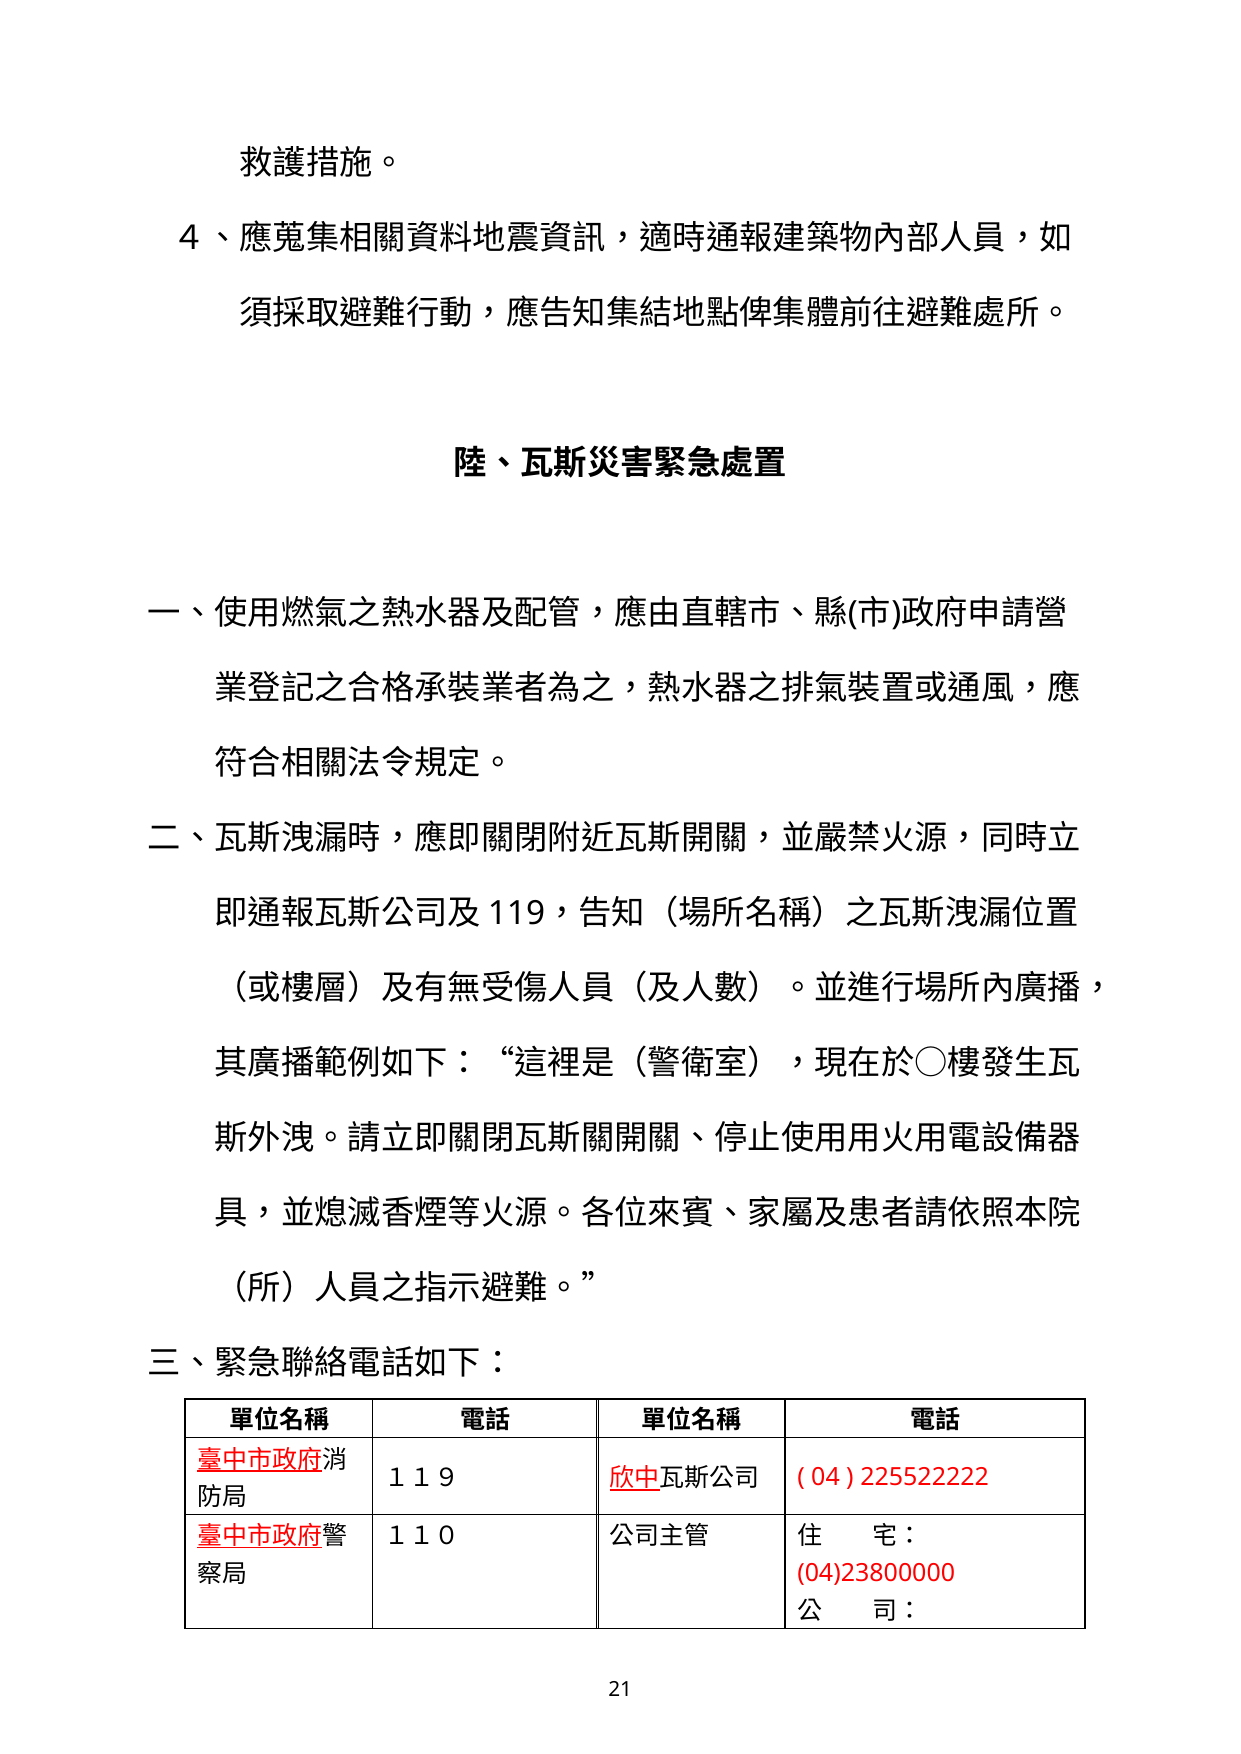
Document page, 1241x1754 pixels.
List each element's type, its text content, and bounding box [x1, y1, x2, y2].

text 三、緊急聯絡電話如下： [148, 1323, 1092, 1398]
table_header 單位名稱 [599, 1400, 784, 1437]
table_cell 公司主管 [599, 1515, 784, 1627]
table_cell ( 04 ) 225522222 [786, 1438, 1084, 1513]
table_cell １１０ [373, 1515, 596, 1627]
table_cell １１９ [373, 1438, 596, 1513]
table_header 電話 [373, 1400, 596, 1437]
text 救護措施。 [173, 123, 1092, 198]
table_cell 住 宅：(04)23800000 公 司： [786, 1515, 1084, 1627]
table_cell 臺中市政府消防局 [186, 1438, 372, 1513]
text 一、使用燃氣之熱水器及配管，應由直轄市、縣(市)政府申請營業登記之合格承裝業者為之，熱水器之排氣裝置或通風，應符合相關法令規定。 [148, 573, 1092, 798]
table_cell 臺中市政府警察局 [186, 1515, 372, 1627]
text 二、瓦斯洩漏時，應即關閉附近瓦斯開關，並嚴禁火源，同時立即通報瓦斯公司及119，告知（場所名稱）之瓦斯洩漏位置（或樓層）及有無受傷人員（及人數）。並進行場所內廣播，其廣播範例如下：“這裡是（警衛室），現在於○樓發生瓦斯外洩。請立即關閉瓦斯關開關、停止使用用火用電設備器具，並熄滅香煙等火源。各位來賓、家屬及患者請依照本院（所）人員之指示避難。” [148, 798, 1092, 1323]
table_header 電話 [786, 1400, 1084, 1437]
text 陸、瓦斯災害緊急處置 [148, 423, 1092, 498]
text ４、應蒐集相關資料地震資訊，適時通報建築物內部人員，如須採取避難行動，應告知集結地點俾集體前往避難處所。 [173, 198, 1092, 348]
table_cell 欣中瓦斯公司 [599, 1438, 784, 1513]
table_header 單位名稱 [186, 1400, 372, 1437]
